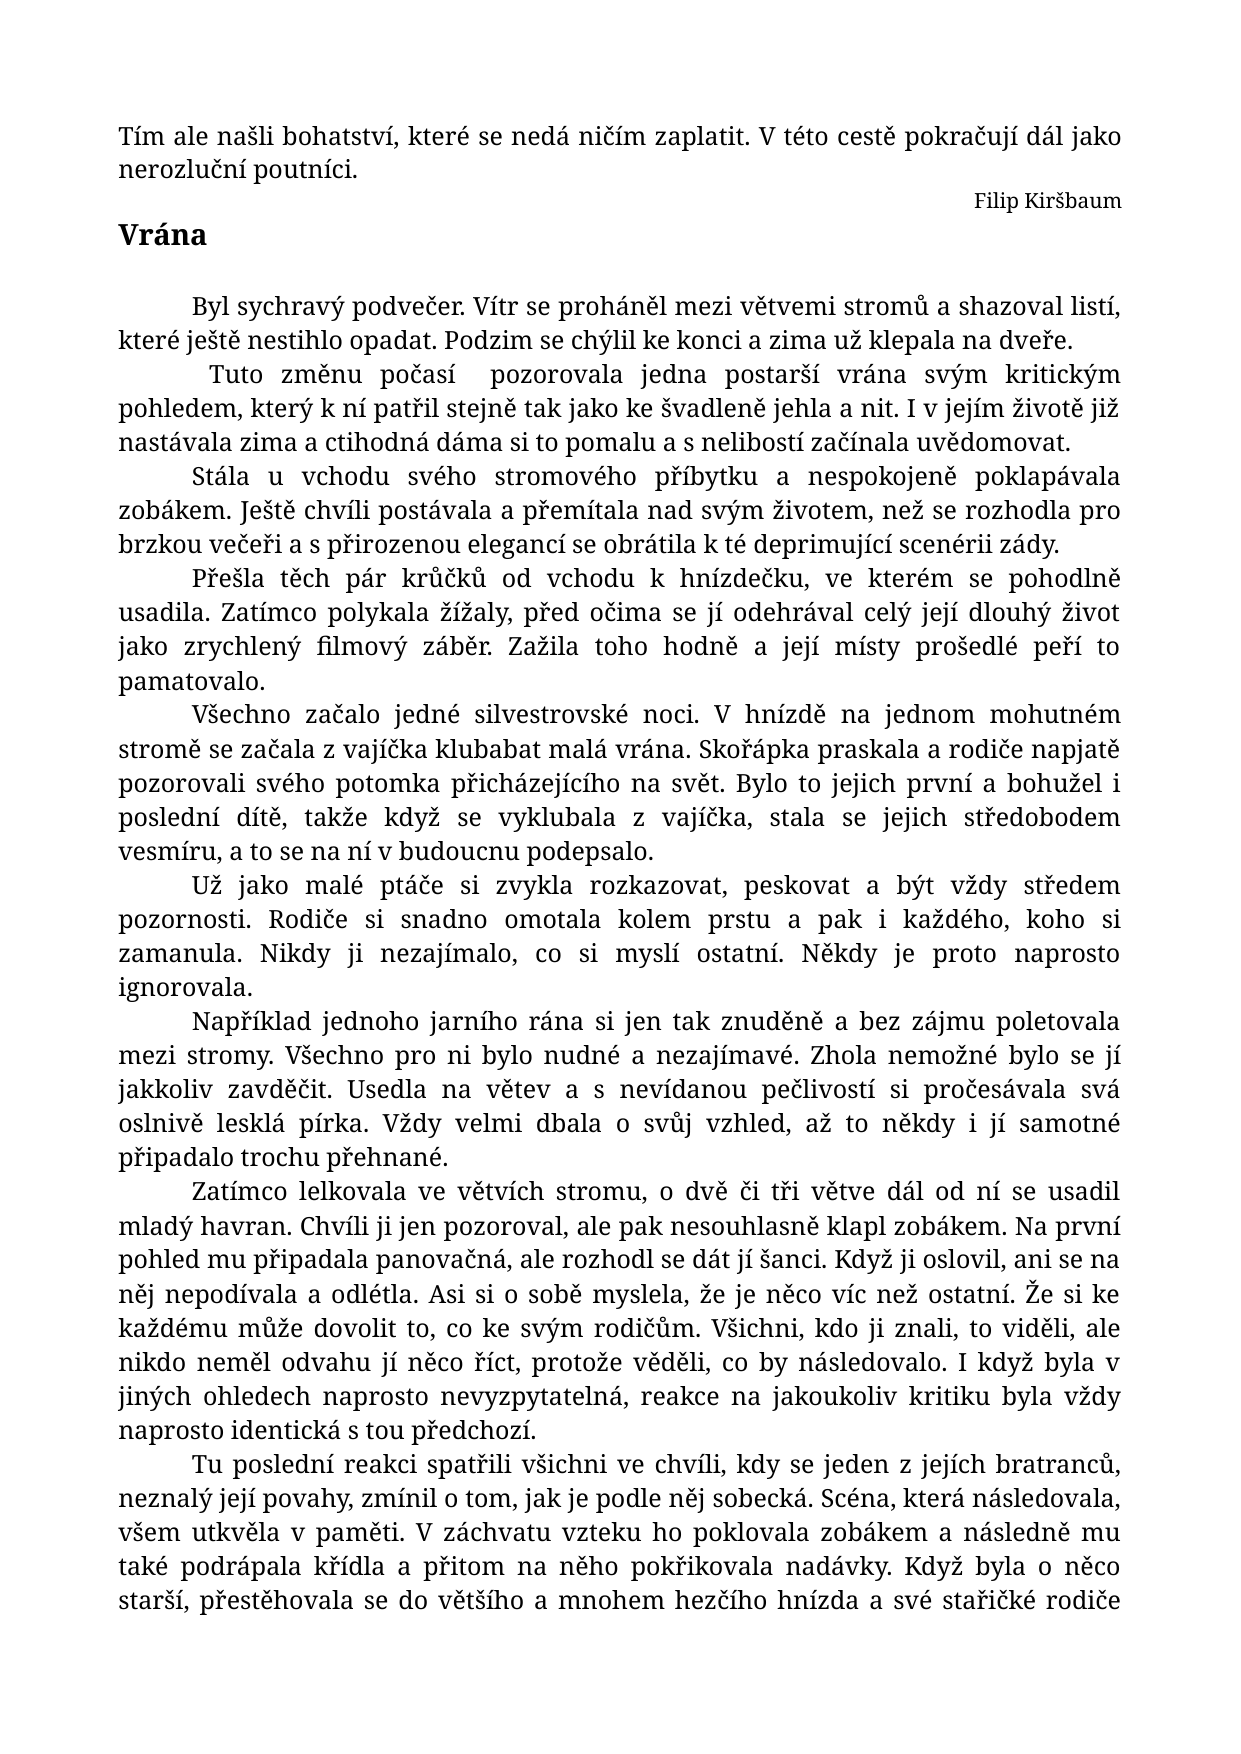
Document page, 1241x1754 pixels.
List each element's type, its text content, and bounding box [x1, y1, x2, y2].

text Tuto změnu počasí pozorovala jedna postarší vrána svým kritickým pohledem, který k ní patřil stejně tak jako ke švadleně jehla a nit. I v jejím životě již nastávala zima a ctihodná dáma si to pomalu a s nelibostí začínala uvědomovat. [118, 357, 1122, 459]
text Všechno začalo jedné silvestrovské noci. V hnízdě na jednom mohutném stromě se začala z vajíčka klubabat malá vrána. Skořápka praskala a rodiče napjatě pozorovali svého potomka přicházejícího na svět. Bylo to jejich první a bohužel i poslední dítě, takže když se vyklubala z vajíčka, stala se jejich středobodem vesmíru, a to se na ní v budoucnu podepsalo. [118, 697, 1122, 867]
text Tu poslední reakci spatřili všichni ve chvíli, kdy se jeden z jejích bratranců, neznalý její povahy, zmínil o tom, jak je podle něj sobecká. Scéna, která následovala, všem utkvěla v paměti. V záchvatu vzteku ho poklovala zobákem a následně mu také podrápala křídla a přitom na něho pokřikovala nadávky. Když byla o něco starší, přestěhovala se do většího a mnohem hezčího hnízda a své stařičké rodiče [118, 1447, 1122, 1617]
text Filip Kiršbaum [118, 186, 1122, 215]
text Vrána [118, 215, 1122, 254]
text Byl sychravý podvečer. Vítr se proháněl mezi větvemi stromů a shazoval listí, které ještě nestihlo opadat. Podzim se chýlil ke konci a zima už klepala na dveře. [118, 288, 1122, 357]
text Stála u vchodu svého stromového příbytku a nespokojeně poklapávala zobákem. Ještě chvíli postávala a přemítala nad svým životem, než se rozhodla pro brzkou večeři a s přirozenou elegancí se obrátila k té deprimující scenérii zády. [118, 459, 1122, 561]
text Například jednoho jarního rána si jen tak znuděně a bez zájmu poletovala mezi stromy. Všechno pro ni bylo nudné a nezajímavé. Zhola nemožné bylo se jí jakkoliv zavděčit. Usedla na větev a s nevídanou pečlivostí si pročesávala svá oslnivě lesklá pírka. Vždy velmi dbala o svůj vzhled, až to někdy i jí samotné připadalo trochu přehnané. [118, 1004, 1122, 1174]
text Přešla těch pár krůčků od vchodu k hnízdečku, ve kterém se pohodlně usadila. Zatímco polykala žížaly, před očima se jí odehrával celý její dlouhý život jako zrychlený filmový záběr. Zažila toho hodně a její místy prošedlé peří to pamatovalo. [118, 561, 1122, 697]
text Zatímco lelkovala ve větvích stromu, o dvě či tři větve dál od ní se usadil mladý havran. Chvíli ji jen pozoroval, ale pak nesouhlasně klapl zobákem. Na první pohled mu připadala panovačná, ale rozhodl se dát jí šanci. Když ji oslovil, ani se na něj nepodívala a odlétla. Asi si o sobě myslela, že je něco víc než ostatní. Že si ke každému může dovolit to, co ke svým rodičům. Všichni, kdo ji znali, to viděli, ale nikdo neměl odvahu jí něco říct, protože věděli, co by následovalo. I když byla v jiných ohledech naprosto nevyzpytatelná, reakce na jakoukoliv kritiku byla vždy naprosto identická s tou předchozí. [118, 1174, 1122, 1447]
text Už jako malé ptáče si zvykla rozkazovat, peskovat a být vždy středem pozornosti. Rodiče si snadno omotala kolem prstu a pak i každého, koho si zamanula. Nikdy ji nezajímalo, co si myslí ostatní. Někdy je proto naprosto ignorovala. [118, 867, 1122, 1004]
text Tím ale našli bohatství, které se nedá ničím zaplatit. V této cestě pokračují dál jako nerozluční poutníci. [118, 118, 1122, 186]
